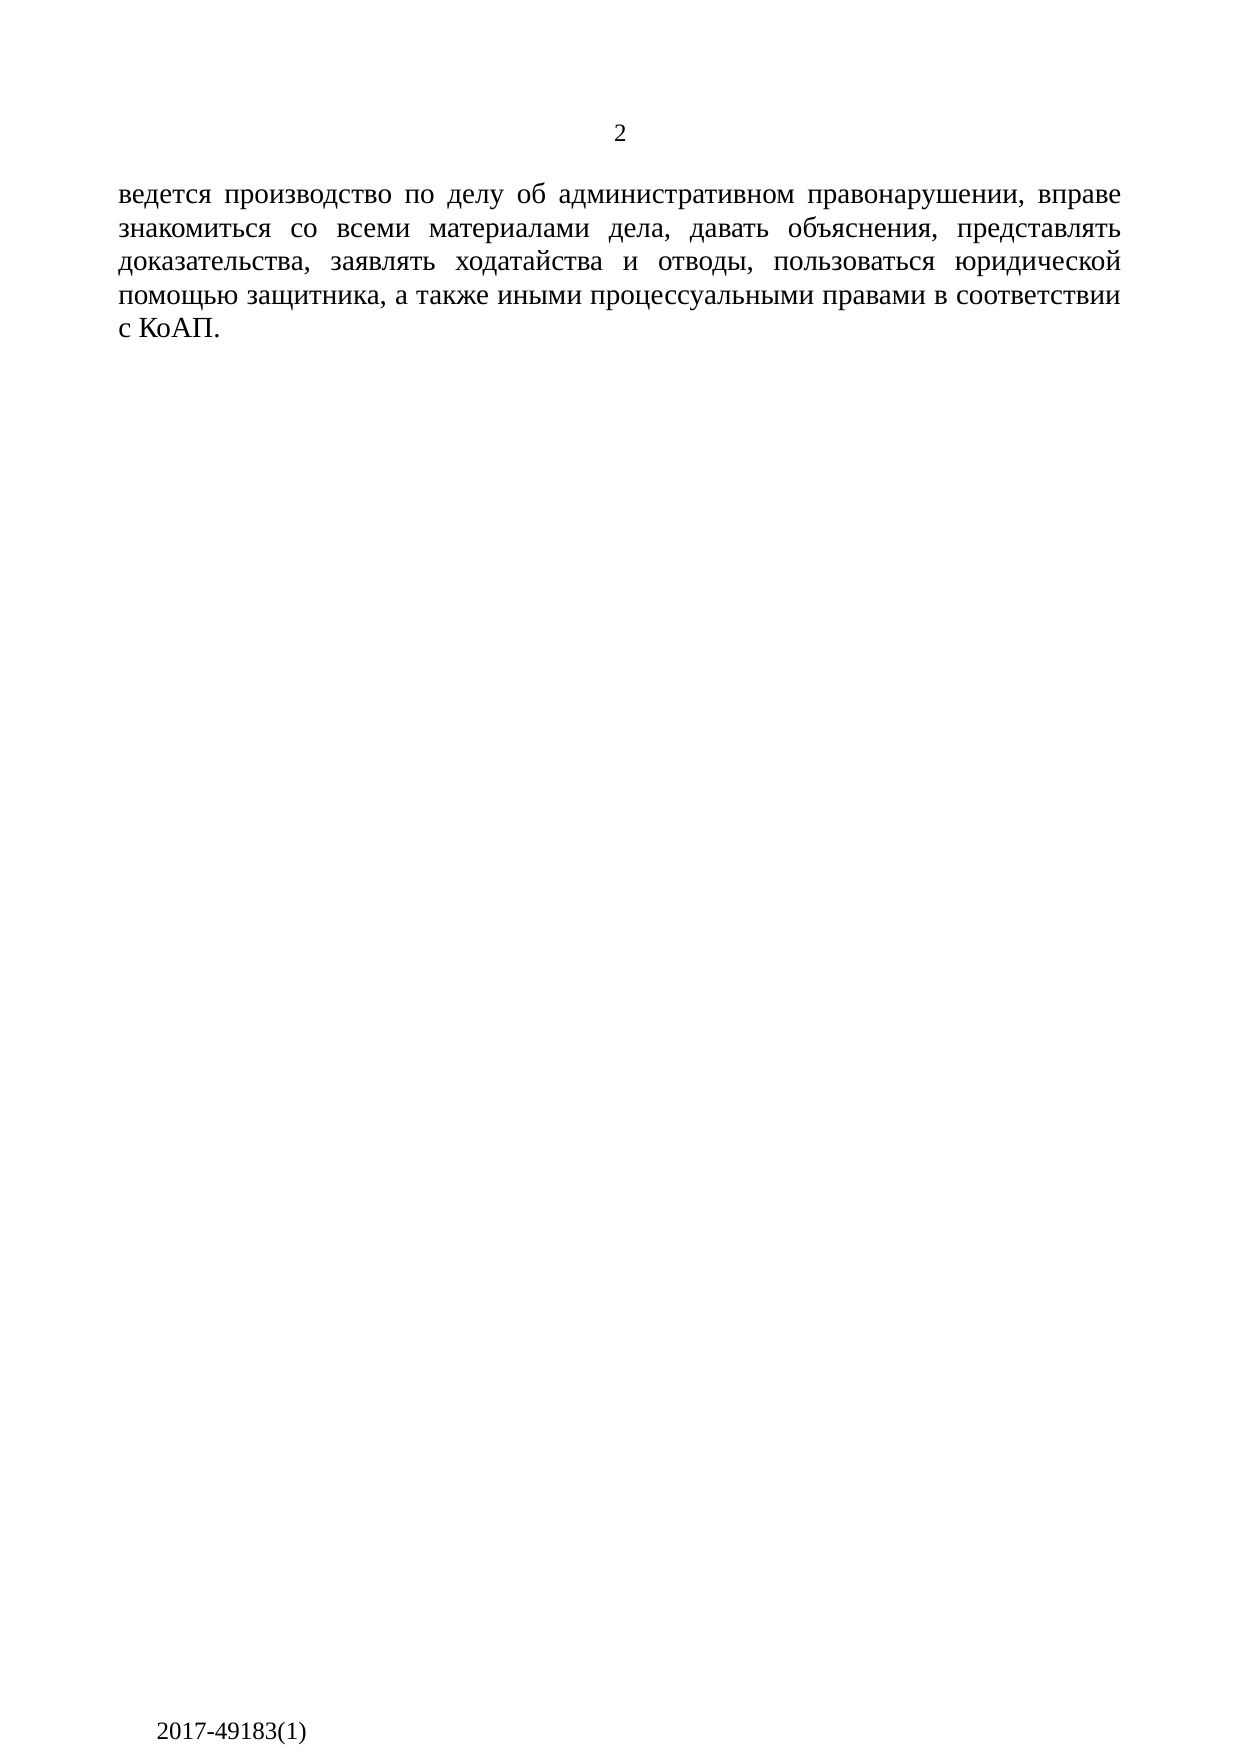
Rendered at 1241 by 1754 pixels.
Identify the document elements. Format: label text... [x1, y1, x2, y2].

text ведется производство по делу об административном правонарушении, вправе знакомиться со всеми материалами дела, давать объяснения, представлять доказательства, заявлять ходатайства и отводы, пользоваться юридической помощью защитника, а также иными процессуальными правами в соответствии с КоАП. [118, 176, 1122, 344]
